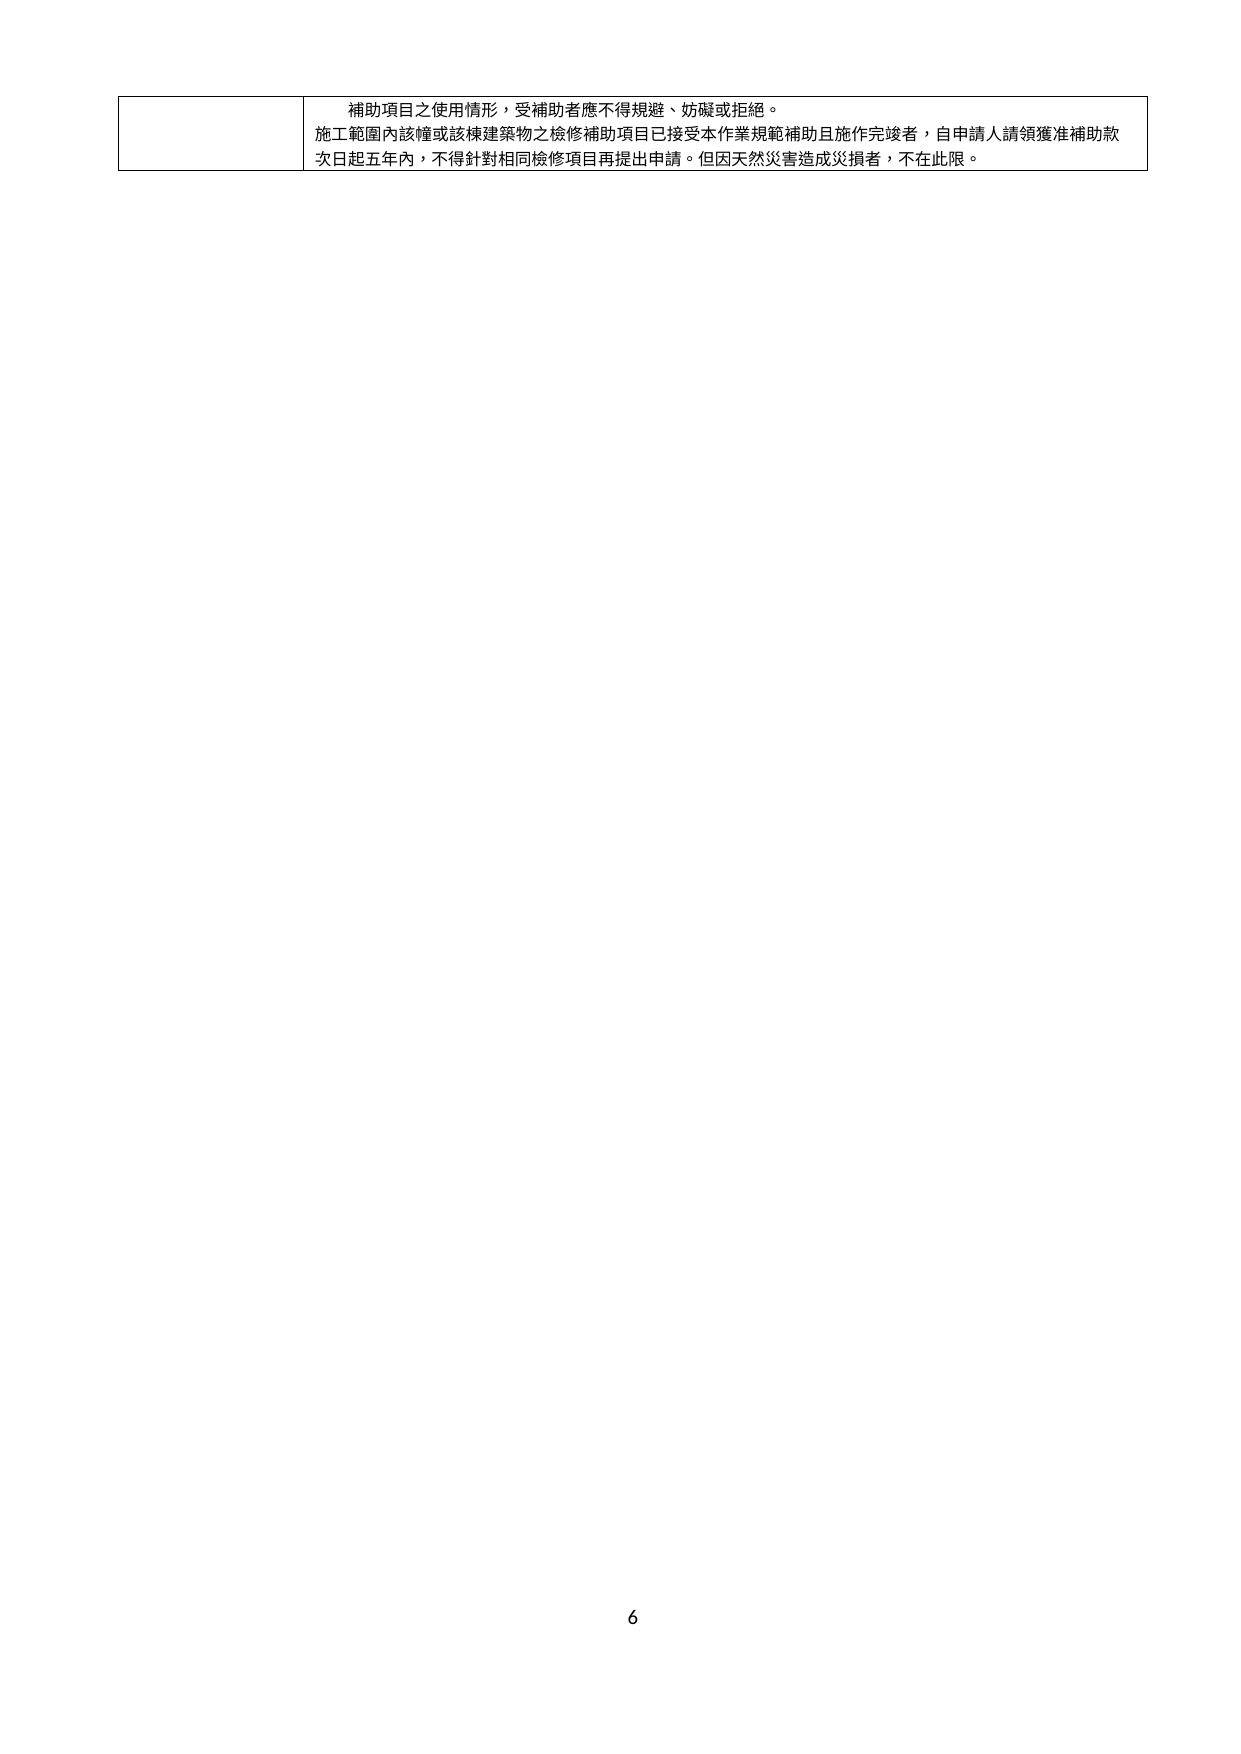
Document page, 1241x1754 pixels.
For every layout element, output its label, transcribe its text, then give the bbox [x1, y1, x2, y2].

table_cell [119, 97, 303, 170]
table_cell 補助項目之使用情形，受補助者應不得規避、妨礙或拒絕。 施工範圍內該幢或該棟建築物之檢修補助項目已接受本作業規範補助且施作完竣者，自申請人請領獲准補助款次日起五年內，不得針對相同檢修項目再提出申請。但因天然災害造成災損者，不在此限。 [304, 97, 1147, 170]
